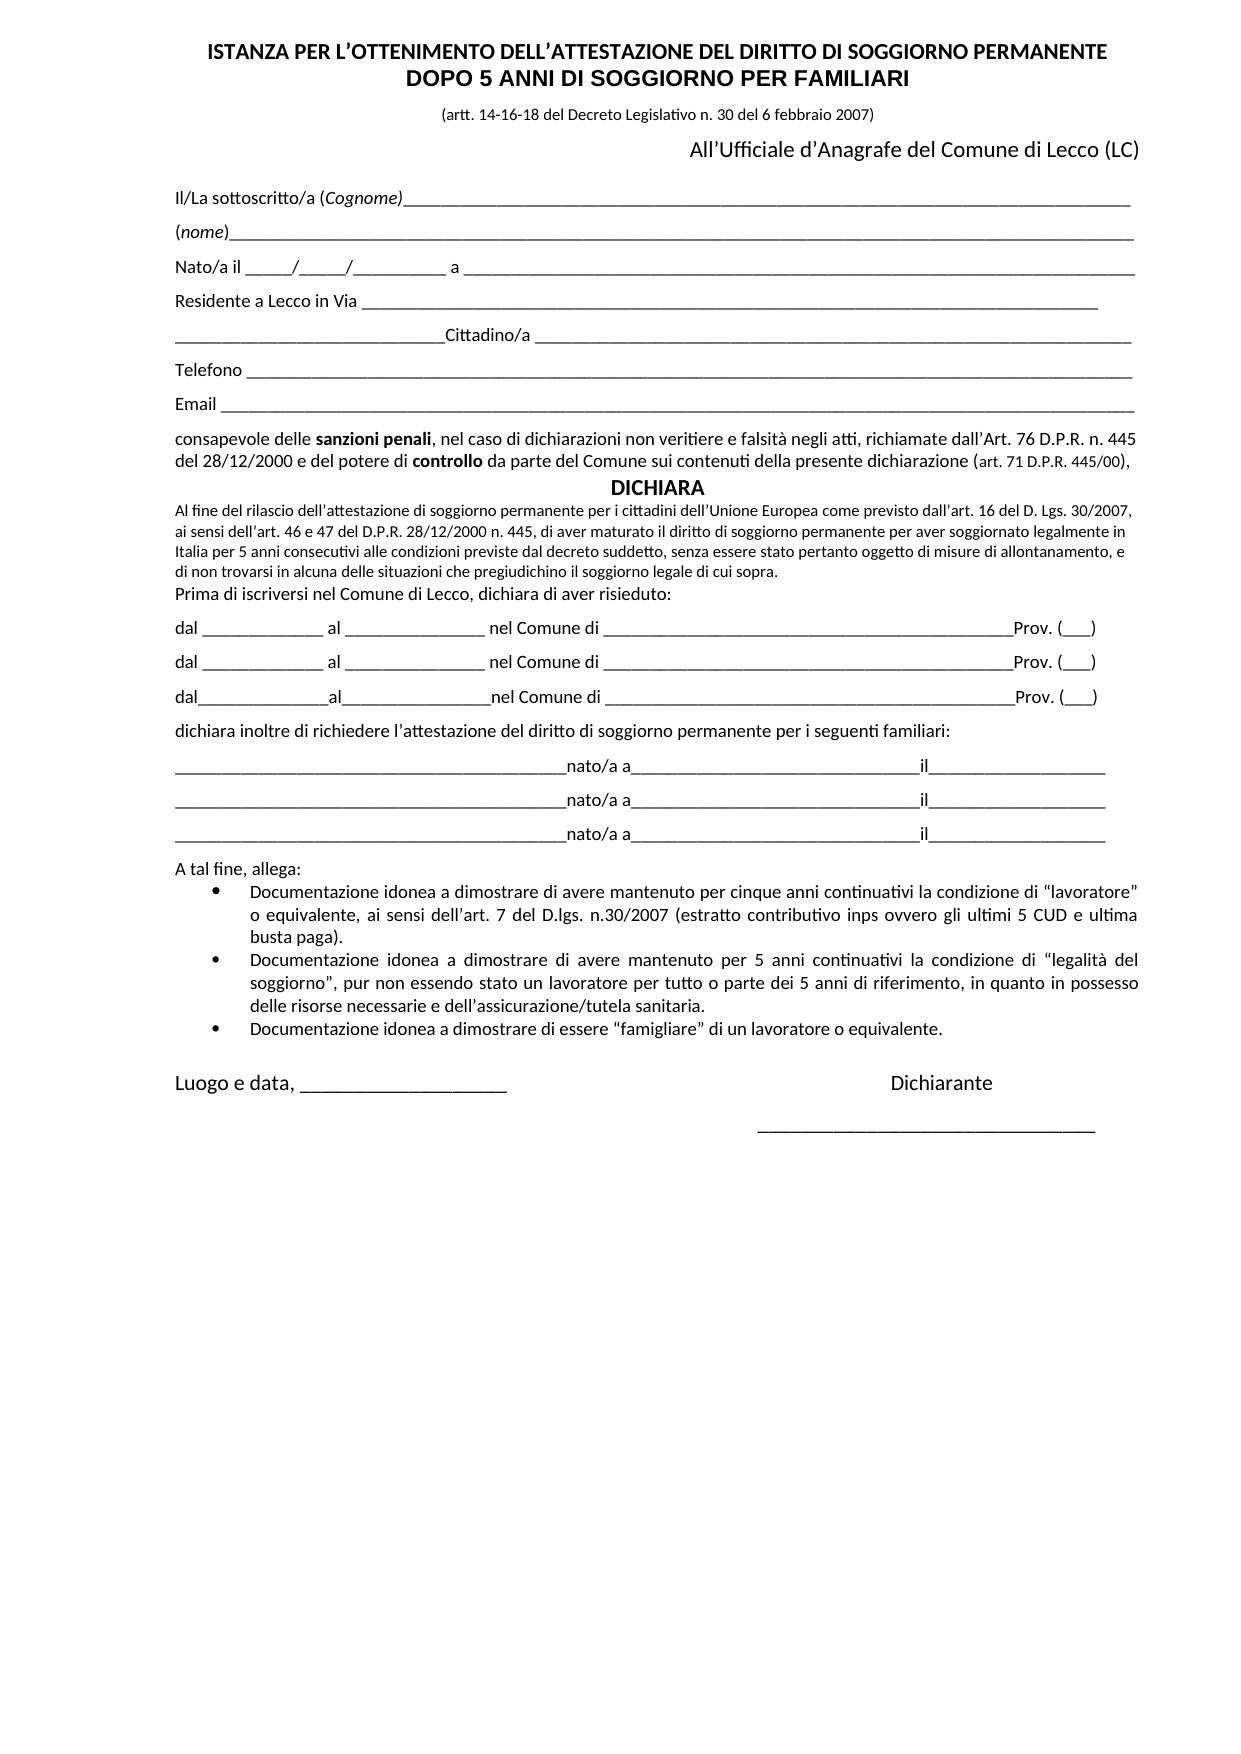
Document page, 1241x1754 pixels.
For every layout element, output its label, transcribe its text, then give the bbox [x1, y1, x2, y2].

text Al fine del rilascio dell’attestazione di soggiorno permanente per i cittadini dell’Unione Europea come previsto dall’art. 16 del D. Lgs. 30/2007, ai sensi dell’art. 46 e 47 del D.P.R. 28/12/2000 n. 445, di aver maturato il diritto di soggiorno permanente per aver soggiornato legalmente in Italia per 5 anni consecutivi alle condizioni previste dal decreto suddetto, senza essere stato pertanto oggetto di misure di allontanamento, e di non trovarsi in alcuna delle situazioni che pregiudichino il soggiorno legale di cui sopra. [175, 501, 1140, 582]
text Email __________________________________________________________________________________________________ [175, 392, 1140, 415]
text Telefono _______________________________________________________________________________________________ [175, 358, 1140, 381]
text Residente a Lecco in Via _______________________________________________________________________________ [175, 289, 1140, 312]
text dal _____________ al _______________ nel Comune di ____________________________________________Prov. (___) [175, 651, 1140, 673]
text __________________________________________nato/a a_______________________________il___________________ [175, 822, 1140, 845]
text DICHIARA [175, 473, 1140, 501]
text All’Ufficiale d’Anagrafe del Comune di Lecco (LC) [175, 135, 1140, 163]
text _____________________________Cittadino/a ________________________________________________________________ [175, 324, 1140, 347]
text __________________________________________nato/a a_______________________________il___________________ [175, 754, 1140, 777]
list Documentazione idonea a dimostrare di essere “famigliare” di un lavoratore o equivalente. [212, 1017, 1140, 1040]
text dichiara inoltre di richiedere l’attestazione del diritto di soggiorno permanente per i seguenti familiari: [175, 719, 1140, 742]
text dal______________al________________nel Comune di ____________________________________________Prov. (___) [175, 685, 1140, 708]
list Documentazione idonea a dimostrare di avere mantenuto per cinque anni continuativi la condizione di “lavoratore” o equivalente, ai sensi dell’art. 7 del D.lgs. n.30/2007 (estratto contributivo inps ovvero gli ultimi 5 CUD e ultima busta paga). [212, 880, 1140, 948]
text Prima di iscriversi nel Comune di Lecco, dichiara di aver risieduto: [175, 582, 1140, 605]
subtitle DOPO 5 ANNI DI SOGGIORNO PER FAMILIARI [175, 65, 1140, 92]
text dal _____________ al _______________ nel Comune di ____________________________________________Prov. (___) [175, 616, 1140, 639]
text consapevole delle sanzioni penali, nel caso di dichiarazioni non veritiere e falsità negli atti, richiamate dall’Art. 76 D.P.R. n. 445 del 28/12/2000 e del potere di controllo da parte del Comune sui contenuti della presente dichiarazione (art. 71 D.P.R. 445/00), [175, 427, 1140, 473]
text (nome)_________________________________________________________________________________________________ [175, 221, 1140, 243]
text A tal fine, allega: [175, 857, 1140, 880]
text (artt. 14-16-18 del Decreto Legislativo n. 30 del 6 febbraio 2007) [175, 105, 1140, 125]
text __________________________________________nato/a a_______________________________il___________________ [175, 788, 1140, 811]
text _______________________________ [175, 1109, 1140, 1136]
text Luogo e data, ___________________ Dichiarante [175, 1069, 1140, 1096]
list Documentazione idonea a dimostrare di avere mantenuto per 5 anni continuativi la condizione di “legalità del soggiorno”, pur non essendo stato un lavoratore per tutto o parte dei 5 anni di riferimento, in quanto in possesso delle risorse necessarie e dell’assicurazione/tutela sanitaria. [212, 948, 1140, 1017]
text ISTANZA PER L’OTTENIMENTO DELL’ATTESTAZIONE DEL DIRITTO DI SOGGIORNO PERMANENTE [175, 37, 1140, 65]
text Nato/a il _____/_____/__________ a ________________________________________________________________________ [175, 255, 1140, 278]
text Il/La sottoscritto/a (Cognome)______________________________________________________________________________ [175, 186, 1140, 209]
